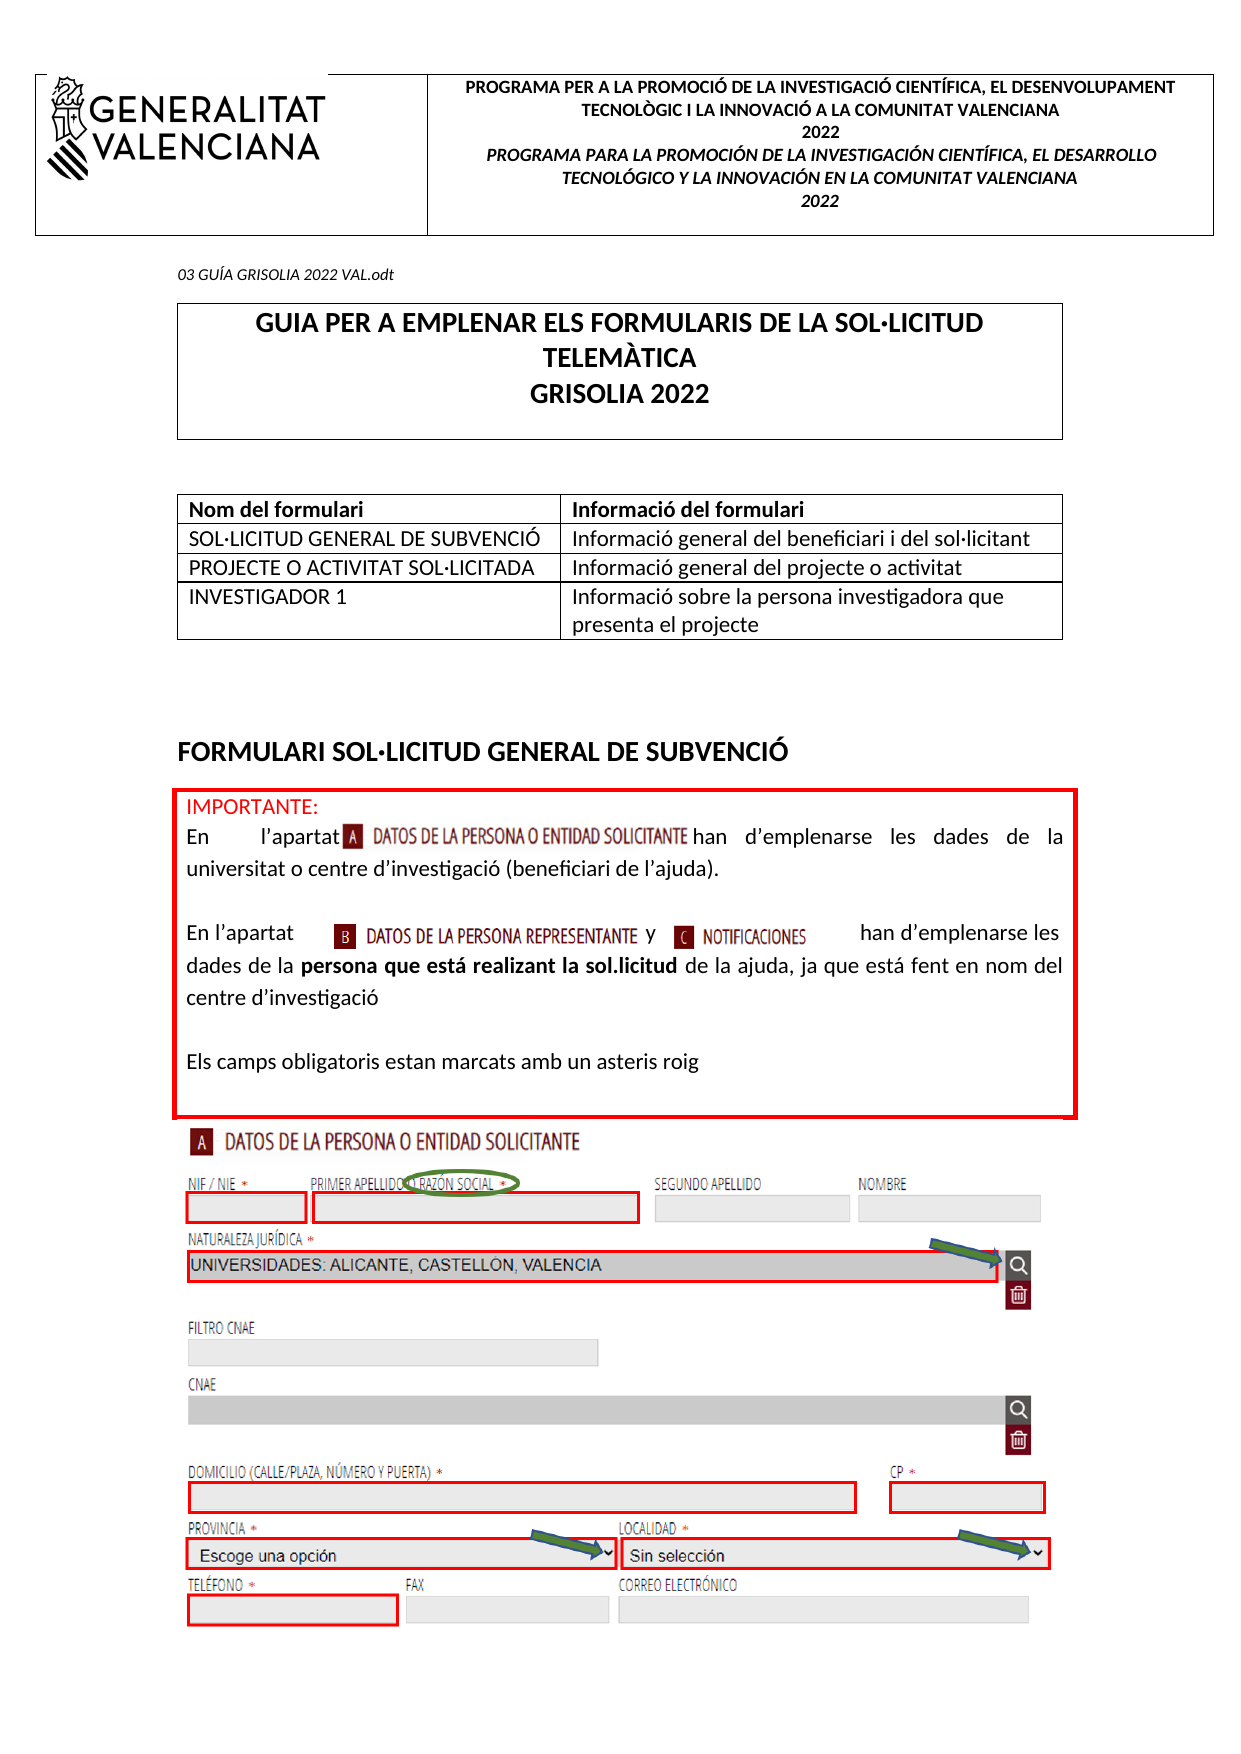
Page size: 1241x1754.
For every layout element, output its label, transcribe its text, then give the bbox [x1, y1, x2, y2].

table_cell Informació general del projecte o activitat [561, 554, 1062, 581]
text 03 GUÍA GRISOLIA 2022 VAL.odt [177, 264, 1063, 284]
table_cell Informació sobre la persona investigadora que presenta el projecte [561, 583, 1062, 638]
table_header Nom del formulari [178, 495, 560, 523]
table_header IMPORTANTE: En l’apartat han d’emplenarse les dades de la universitat o centre d’investigació (beneficiari de l’ajuda). En l’apartat y han d’emplenarse les dades de la persona que está realizant la sol.licitud de la ajuda, ja que está fent en nom del centre d’investigació Els camps obligatoris estan marcats amb un asteris roig [177, 792, 1073, 1115]
picture [340, 822, 693, 852]
table_header Informació del formulari [561, 495, 1062, 523]
text FORMULARI SOL·LICITUD GENERAL DE SUBVENCIÓ [177, 733, 1063, 768]
table_cell INVESTIGADOR 1 [178, 583, 560, 638]
picture [671, 922, 812, 951]
table_header GUIA PER A EMPLENAR ELS FORMULARIS DE LA SOL·LICITUD TELEMÀTICA GRISOLIA 2022 [178, 304, 1062, 438]
table_cell PROJECTE O ACTIVITAT SOL·LICITADA [178, 554, 560, 581]
picture [47, 74, 328, 182]
picture [331, 922, 641, 951]
table_cell Informació general del beneficiari i del sol·licitant [561, 524, 1062, 552]
picture [177, 1119, 1063, 1641]
table_cell SOL·LICITUD GENERAL DE SUBVENCIÓ [178, 524, 560, 552]
